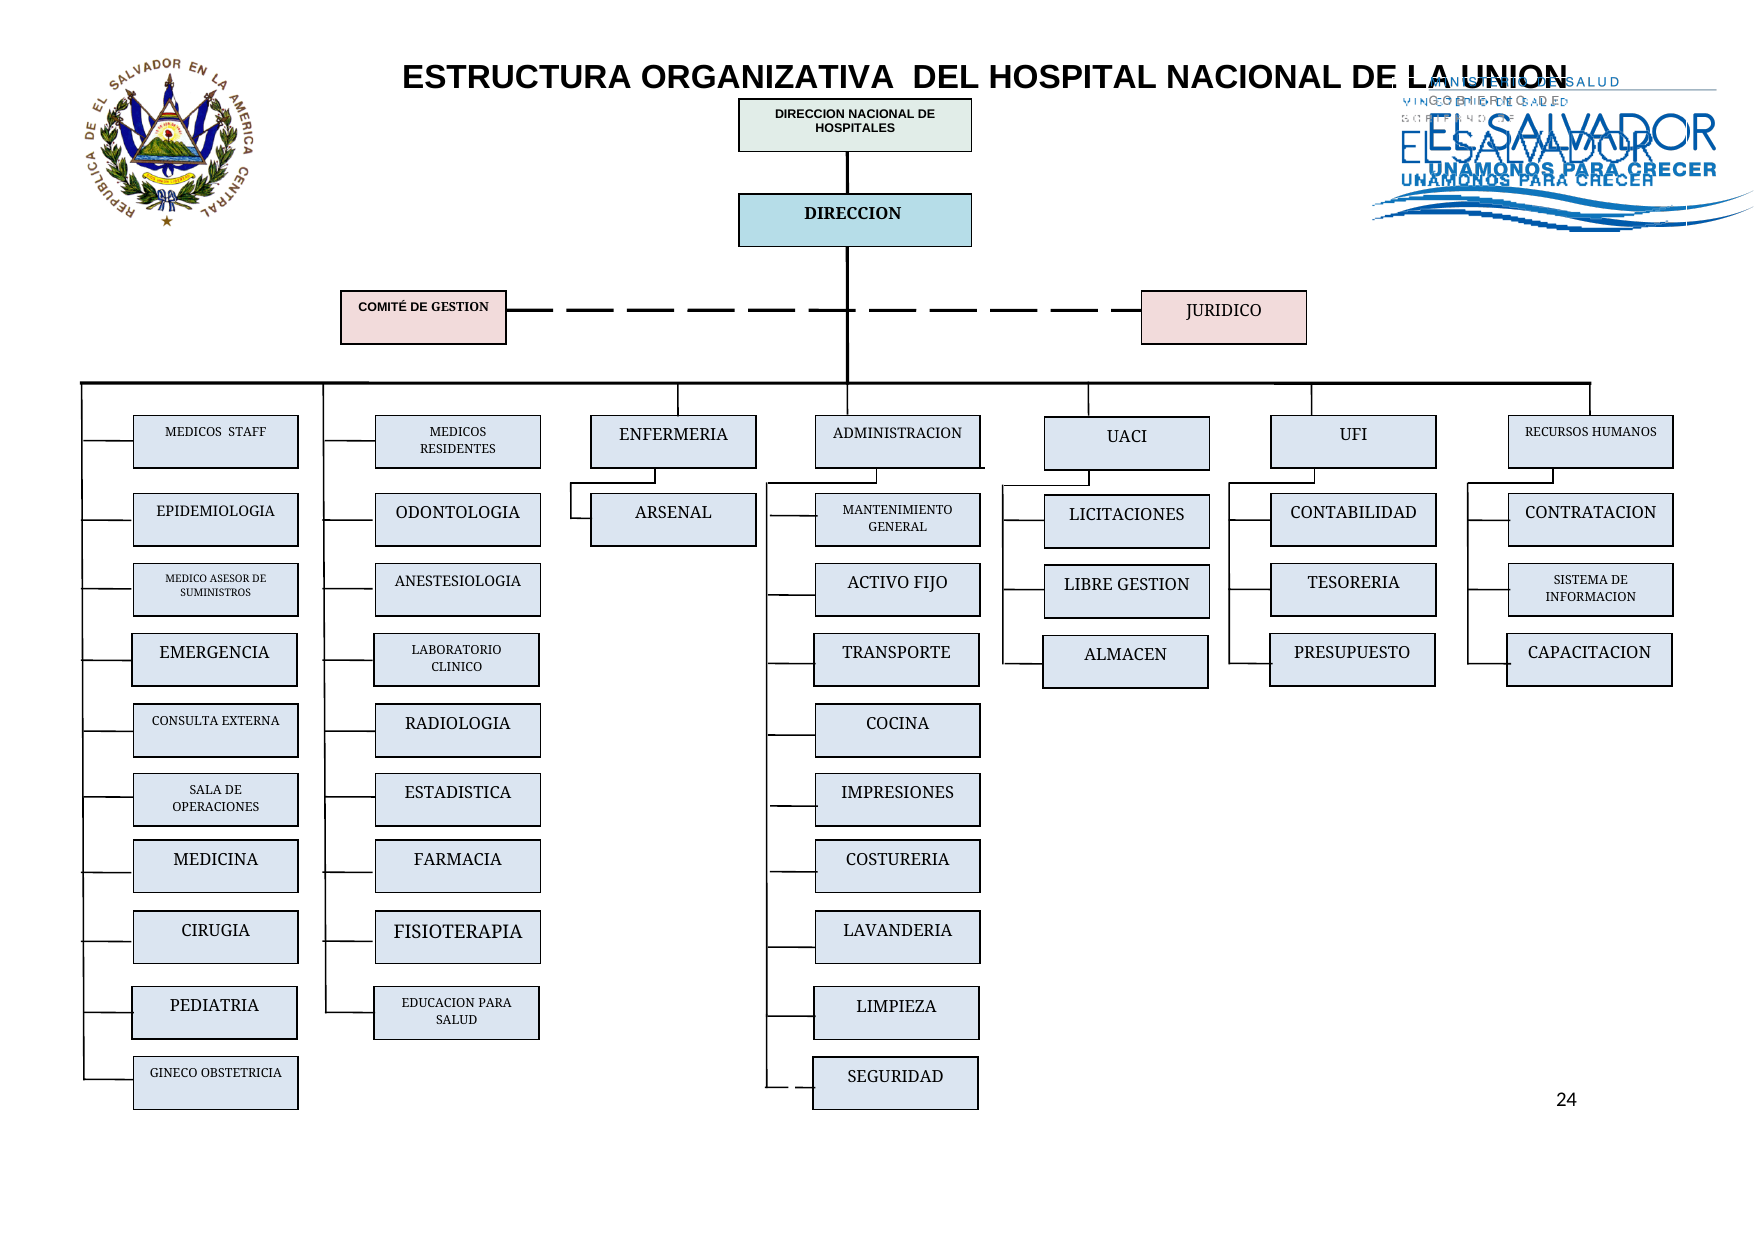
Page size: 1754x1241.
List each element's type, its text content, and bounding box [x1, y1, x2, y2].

text ESTRUCTURA ORGANIZATIVA DEL HOSPITAL NACIONAL DE LA UNION [312, 57, 1658, 96]
picture [84, 57, 254, 227]
picture [1368, 77, 1754, 232]
